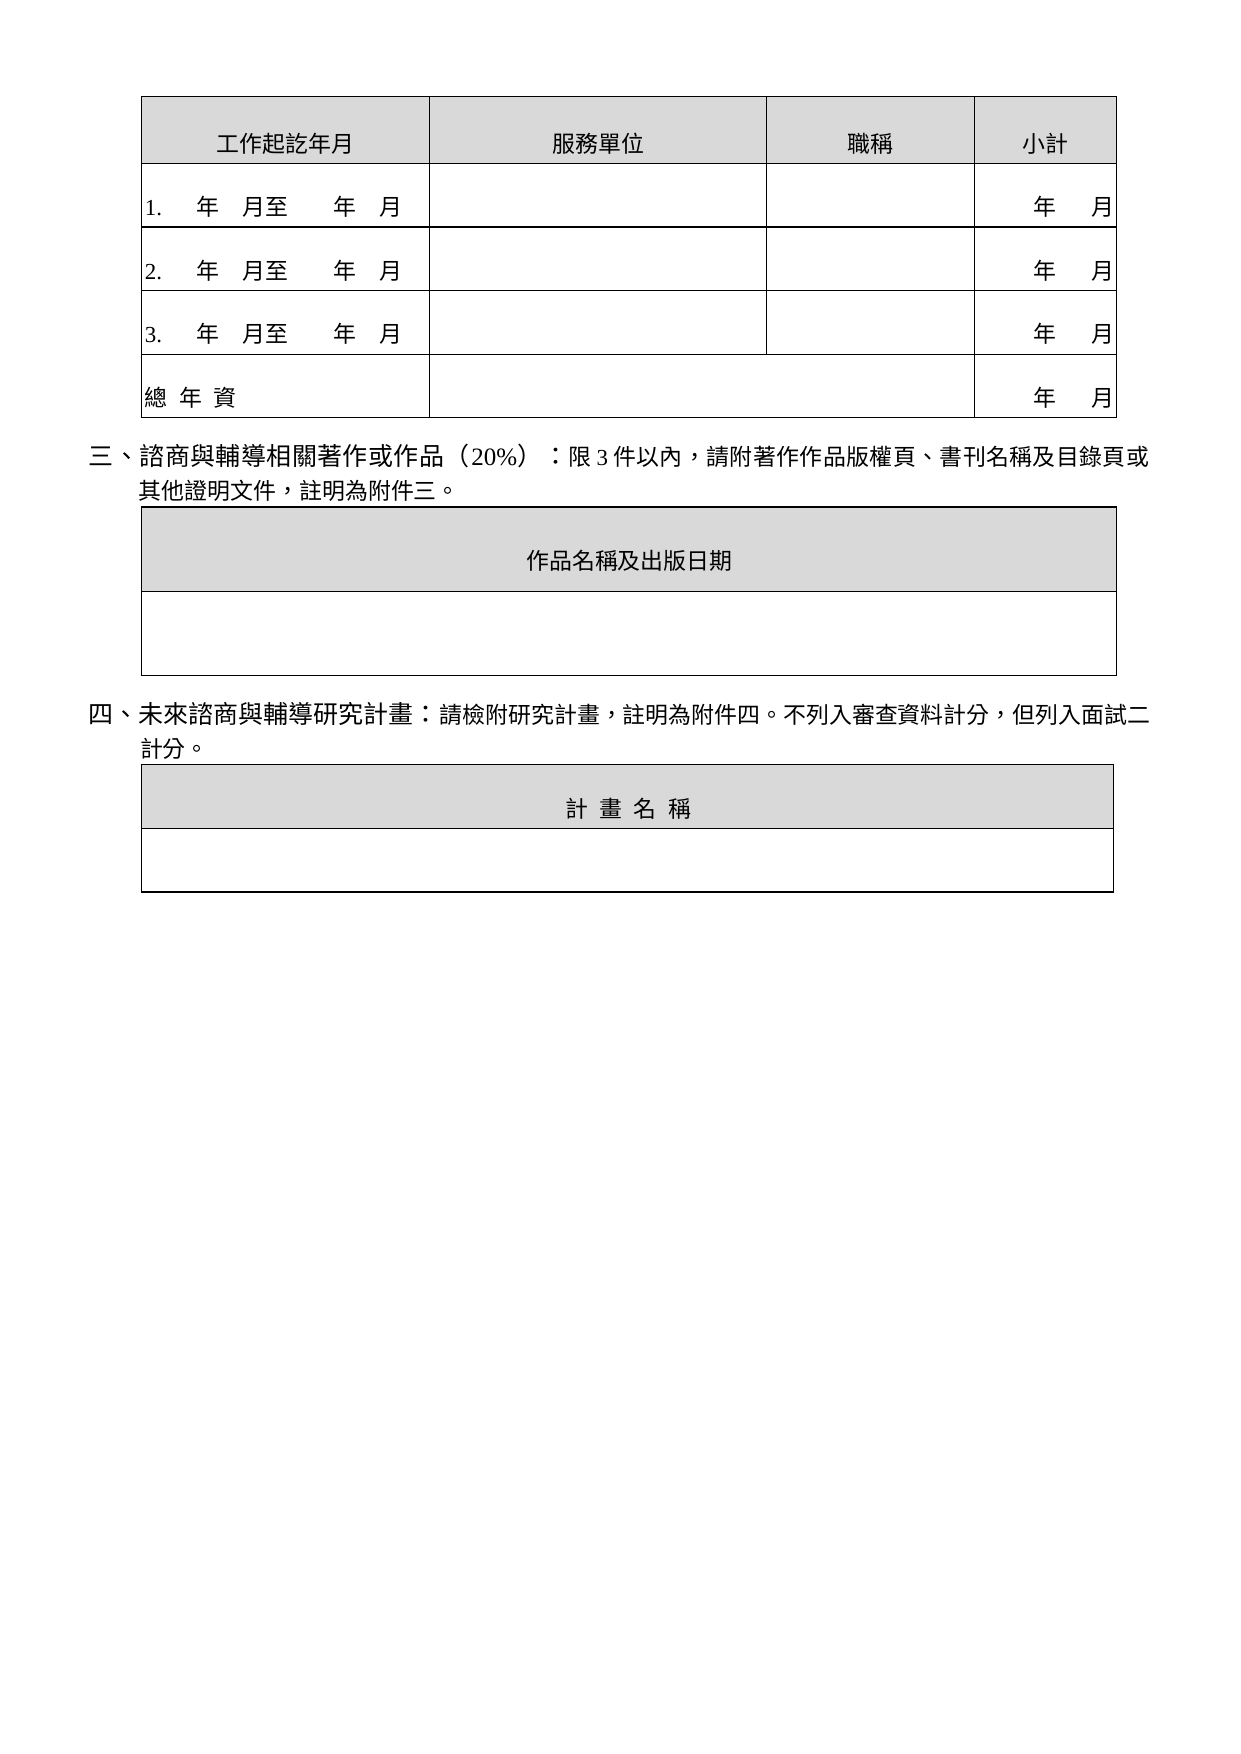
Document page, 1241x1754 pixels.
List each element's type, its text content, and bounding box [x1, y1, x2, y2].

table_cell [767, 291, 974, 353]
table_cell 總 年 資 [142, 355, 429, 417]
text 三、諮商與輔導相關著作或作品（20%）：限3件以內，請附著作作品版權頁、書刊名稱及目錄頁或其他證明文件，註明為附件三。 [89, 437, 1152, 506]
table_cell 工作起訖年月 [142, 97, 429, 163]
table_cell 年 月 [975, 355, 1116, 417]
table_cell 1. 年 月至 年 月 [142, 164, 429, 226]
table_header 計 畫 名 稱 [142, 765, 1113, 828]
table_cell [430, 291, 766, 353]
table_header 作品名稱及出版日期 [142, 508, 1116, 591]
table_cell 年 月 [975, 228, 1116, 290]
text 四、未來諮商與輔導研究計畫：請檢附研究計畫，註明為附件四。不列入審查資料計分，但列入面試二計分。 [89, 695, 1152, 764]
table_cell 年 月 [975, 164, 1116, 226]
table_cell 服務單位 [430, 97, 766, 163]
table_cell [142, 829, 1113, 891]
table_cell 職稱 [767, 97, 974, 163]
table_cell 3. 年 月至 年 月 [142, 291, 429, 353]
table_cell 2. 年 月至 年 月 [142, 228, 429, 290]
table_cell 小計 [975, 97, 1116, 163]
table_cell [142, 592, 1116, 675]
table_cell 年 月 [975, 291, 1116, 353]
table_cell [767, 228, 974, 290]
table_cell [430, 164, 766, 226]
table_cell [767, 164, 974, 226]
table_cell [430, 228, 766, 290]
table_cell [430, 355, 974, 417]
